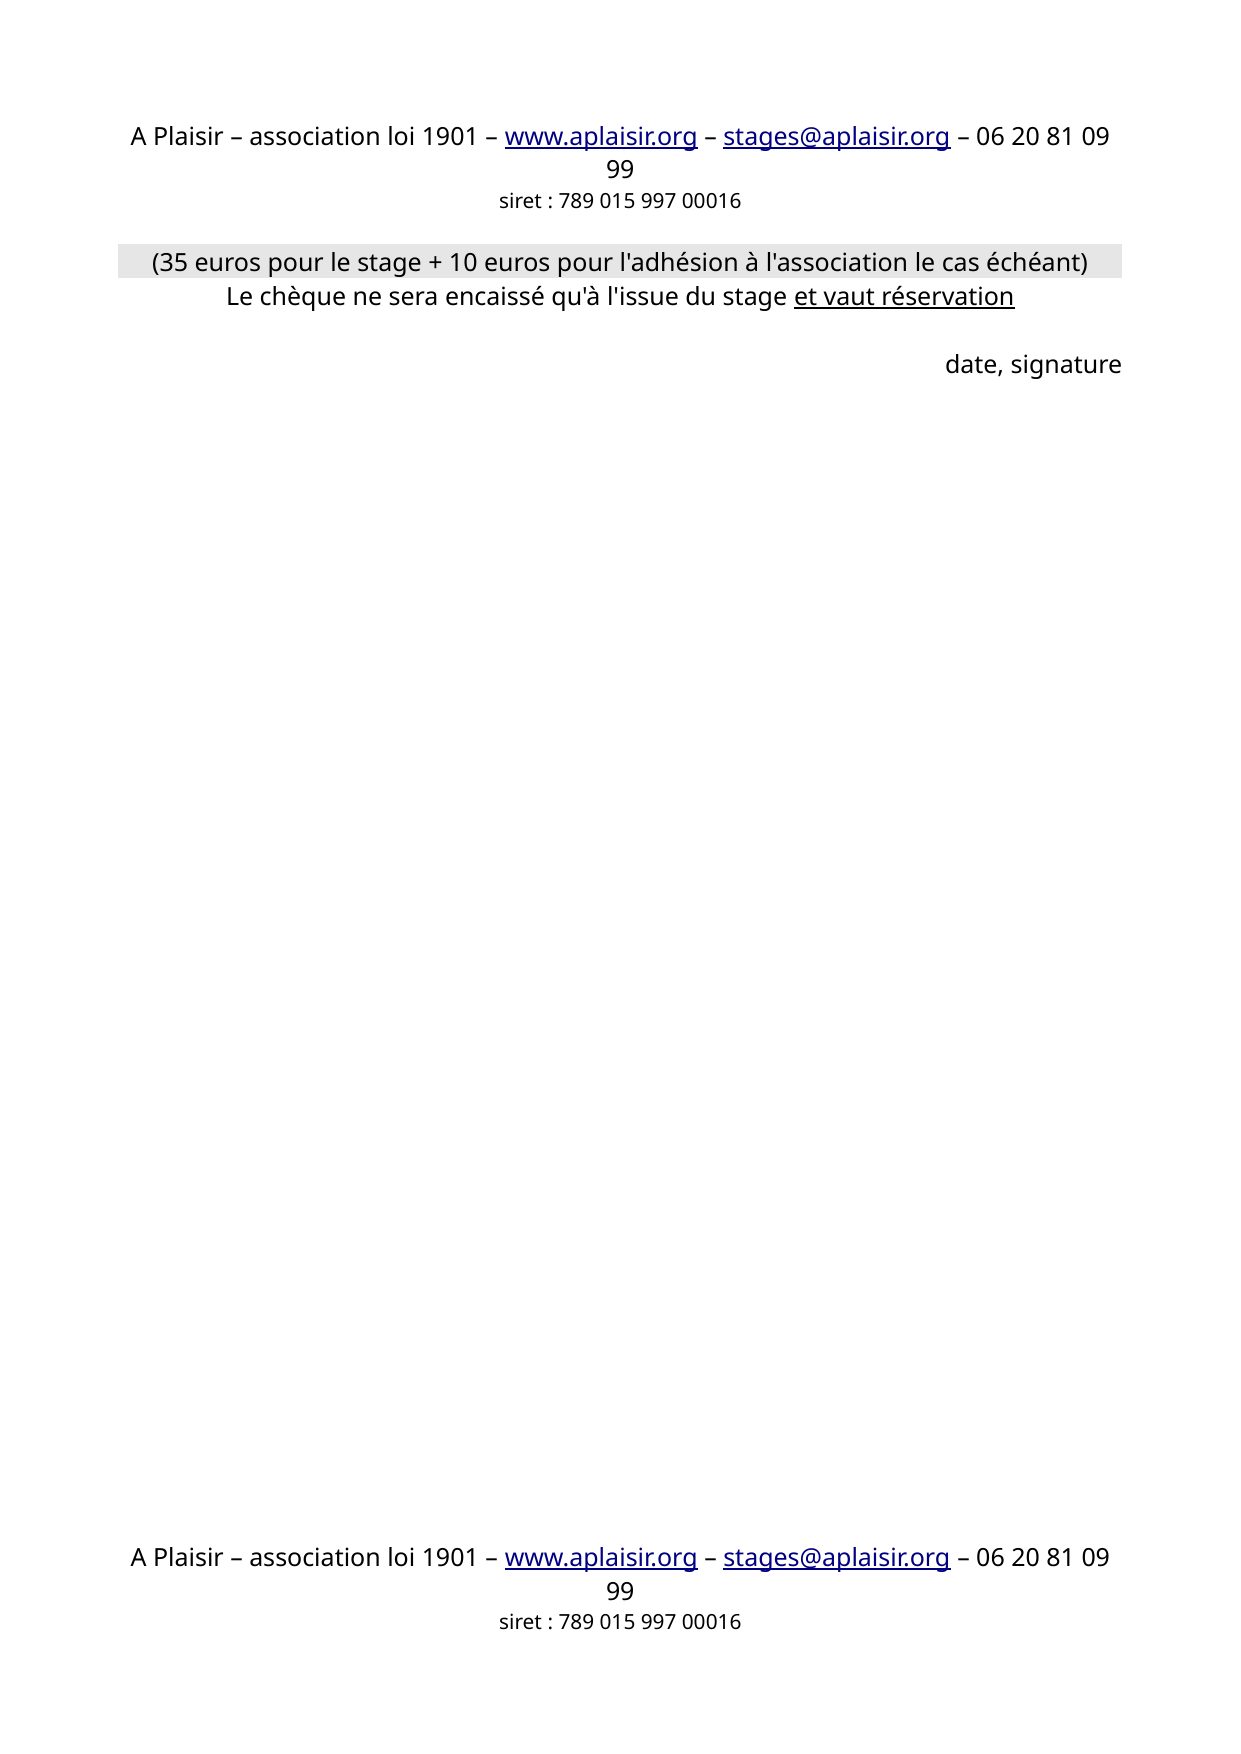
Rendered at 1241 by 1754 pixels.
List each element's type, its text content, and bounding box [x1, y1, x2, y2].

text date, signature [118, 346, 1122, 380]
text (35 euros pour le stage + 10 euros pour l'adhésion à l'association le cas échéant) [118, 244, 1122, 278]
text Le chèque ne sera encaissé qu'à l'issue du stage et vaut réservation [118, 278, 1122, 312]
